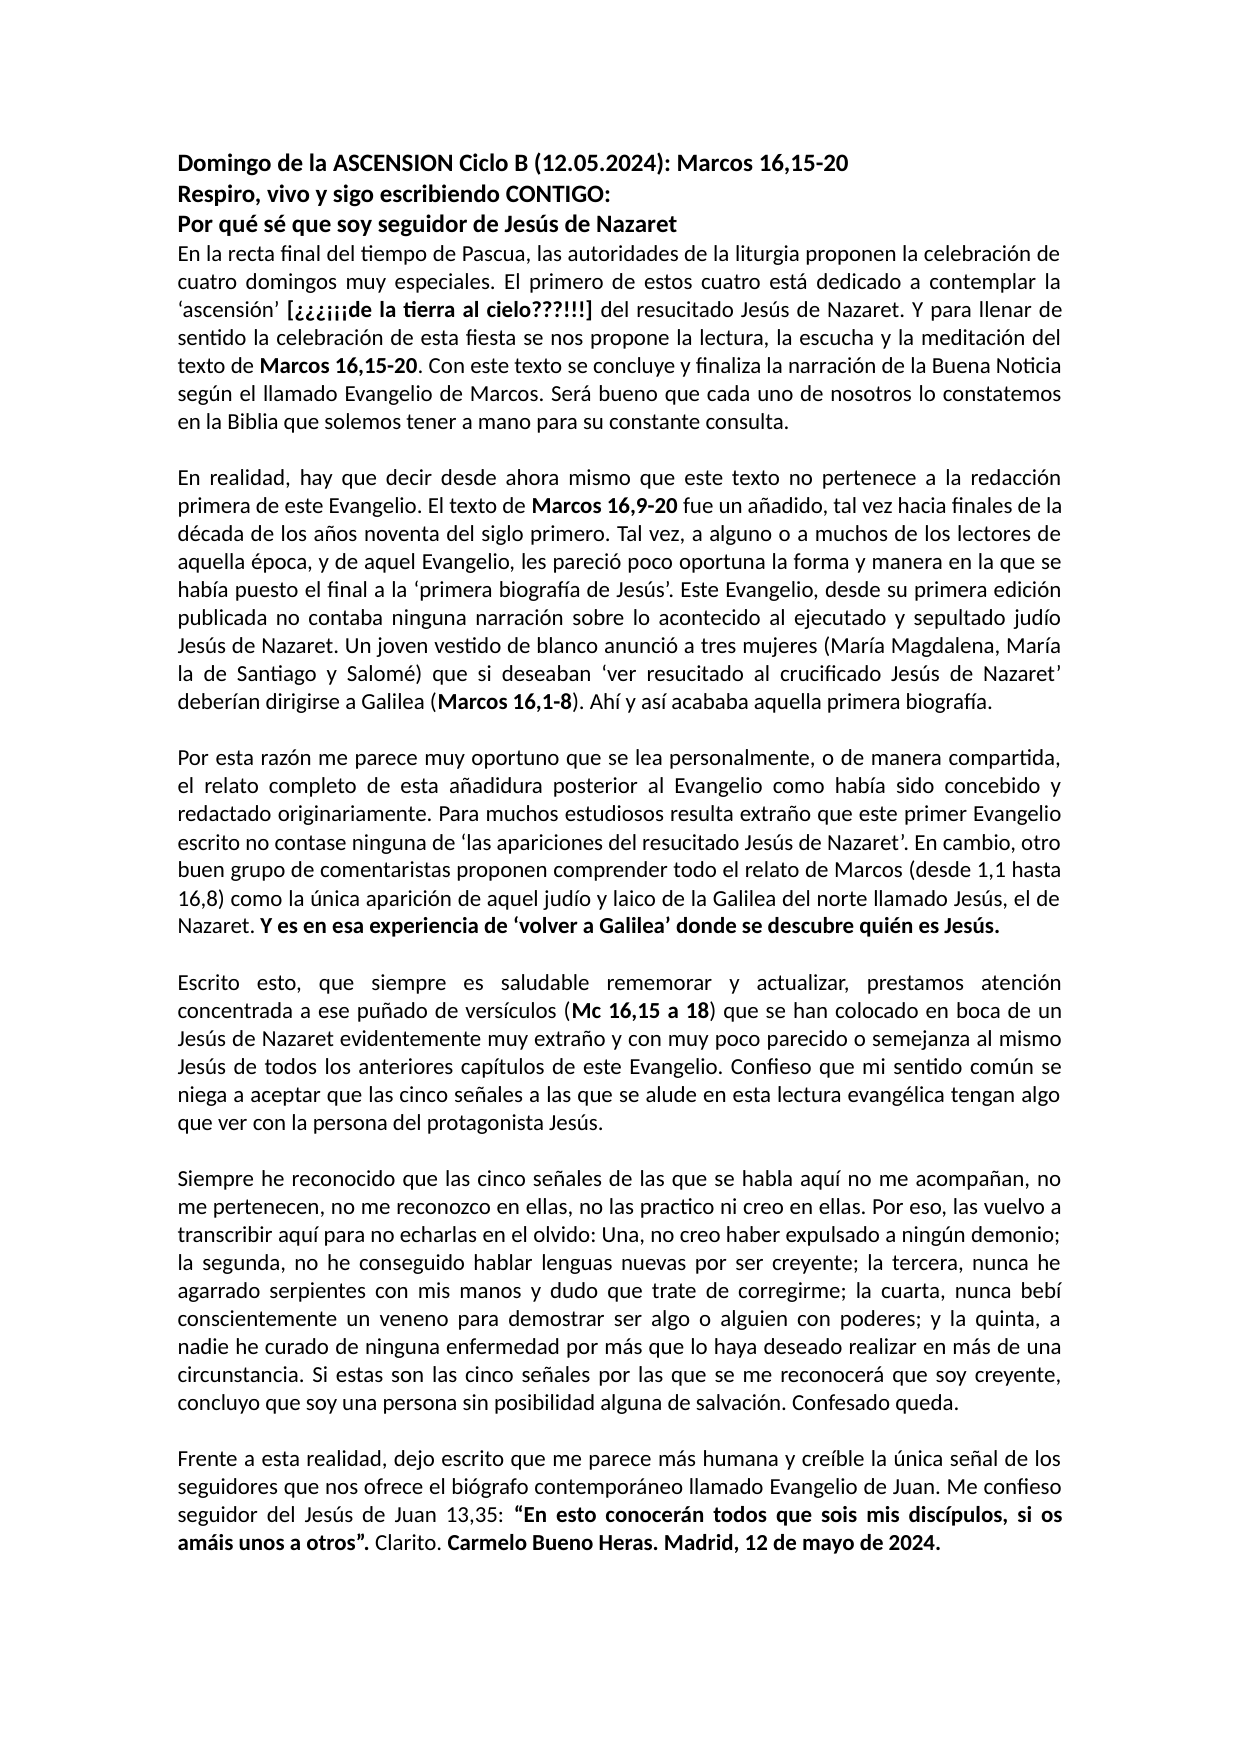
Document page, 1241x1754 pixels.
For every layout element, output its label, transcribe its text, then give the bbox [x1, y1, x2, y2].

text En realidad, hay que decir desde ahora mismo que este texto no pertenece a la redacción primera de este Evangelio. El texto de Marcos 16,9-20 fue un añadido, tal vez hacia finales de la década de los años noventa del siglo primero. Tal vez, a alguno o a muchos de los lectores de aquella época, y de aquel Evangelio, les pareció poco oportuna la forma y manera en la que se había puesto el final a la ‘primera biografía de Jesús’. Este Evangelio, desde su primera edición publicada no contaba ninguna narración sobre lo acontecido al ejecutado y sepultado judío Jesús de Nazaret. Un joven vestido de blanco anunció a tres mujeres (María Magdalena, María la de Santiago y Salomé) que si deseaban ‘ver resucitado al crucificado Jesús de Nazaret’ deberían dirigirse a Galilea (Marcos 16,1-8). Ahí y así acababa aquella primera biografía. [177, 463, 1063, 716]
text Domingo de la ASCENSION Ciclo B (12.05.2024): Marcos 16,15-20 [177, 148, 1063, 178]
text Por esta razón me parece muy oportuno que se lea personalmente, o de manera compartida, el relato completo de esta añadidura posterior al Evangelio como había sido concebido y redactado originariamente. Para muchos estudiosos resulta extraño que este primer Evangelio escrito no contase ninguna de ‘las apariciones del resucitado Jesús de Nazaret’. En cambio, otro buen grupo de comentaristas proponen comprender todo el relato de Marcos (desde 1,1 hasta 16,8) como la única aparición de aquel judío y laico de la Galilea del norte llamado Jesús, el de Nazaret. Y es en esa experiencia de ‘volver a Galilea’ donde se descubre quién es Jesús. [177, 743, 1063, 940]
text Frente a esta realidad, dejo escrito que me parece más humana y creíble la única señal de los seguidores que nos ofrece el biógrafo contemporáneo llamado Evangelio de Juan. Me confieso seguidor del Jesús de Juan 13,35: “En esto conocerán todos que sois mis discípulos, si os amáis unos a otros”. Clarito. Carmelo Bueno Heras. Madrid, 12 de mayo de 2024. [177, 1444, 1063, 1556]
text Siempre he reconocido que las cinco señales de las que se habla aquí no me acompañan, no me pertenecen, no me reconozco en ellas, no las practico ni creo en ellas. Por eso, las vuelvo a transcribir aquí para no echarlas en el olvido: Una, no creo haber expulsado a ningún demonio; la segunda, no he conseguido hablar lenguas nuevas por ser creyente; la tercera, nunca he agarrado serpientes con mis manos y dudo que trate de corregirme; la cuarta, nunca bebí conscientemente un veneno para demostrar ser algo o alguien con poderes; y la quinta, a nadie he curado de ninguna enfermedad por más que lo haya deseado realizar en más de una circunstancia. Si estas son las cinco señales por las que se me reconocerá que soy creyente, concluyo que soy una persona sin posibilidad alguna de salvación. Confesado queda. [177, 1164, 1063, 1416]
text Por qué sé que soy seguidor de Jesús de Nazaret [177, 209, 1063, 239]
text Respiro, vivo y sigo escribiendo CONTIGO: [177, 178, 1063, 209]
text En la recta final del tiempo de Pascua, las autoridades de la liturgia proponen la celebración de cuatro domingos muy especiales. El primero de estos cuatro está dedicado a contemplar la ‘ascensión’ [¿¿¿¡¡¡de la tierra al cielo???!!!] del resucitado Jesús de Nazaret. Y para llenar de sentido la celebración de esta fiesta se nos propone la lectura, la escucha y la meditación del texto de Marcos 16,15-20. Con este texto se concluye y finaliza la narración de la Buena Noticia según el llamado Evangelio de Marcos. Será bueno que cada uno de nosotros lo constatemos en la Biblia que solemos tener a mano para su constante consulta. [177, 239, 1063, 435]
text Escrito esto, que siempre es saludable rememorar y actualizar, prestamos atención concentrada a ese puñado de versículos (Mc 16,15 a 18) que se han colocado en boca de un Jesús de Nazaret evidentemente muy extraño y con muy poco parecido o semejanza al mismo Jesús de todos los anteriores capítulos de este Evangelio. Confieso que mi sentido común se niega a aceptar que las cinco señales a las que se alude en esta lectura evangélica tengan algo que ver con la persona del protagonista Jesús. [177, 968, 1063, 1136]
